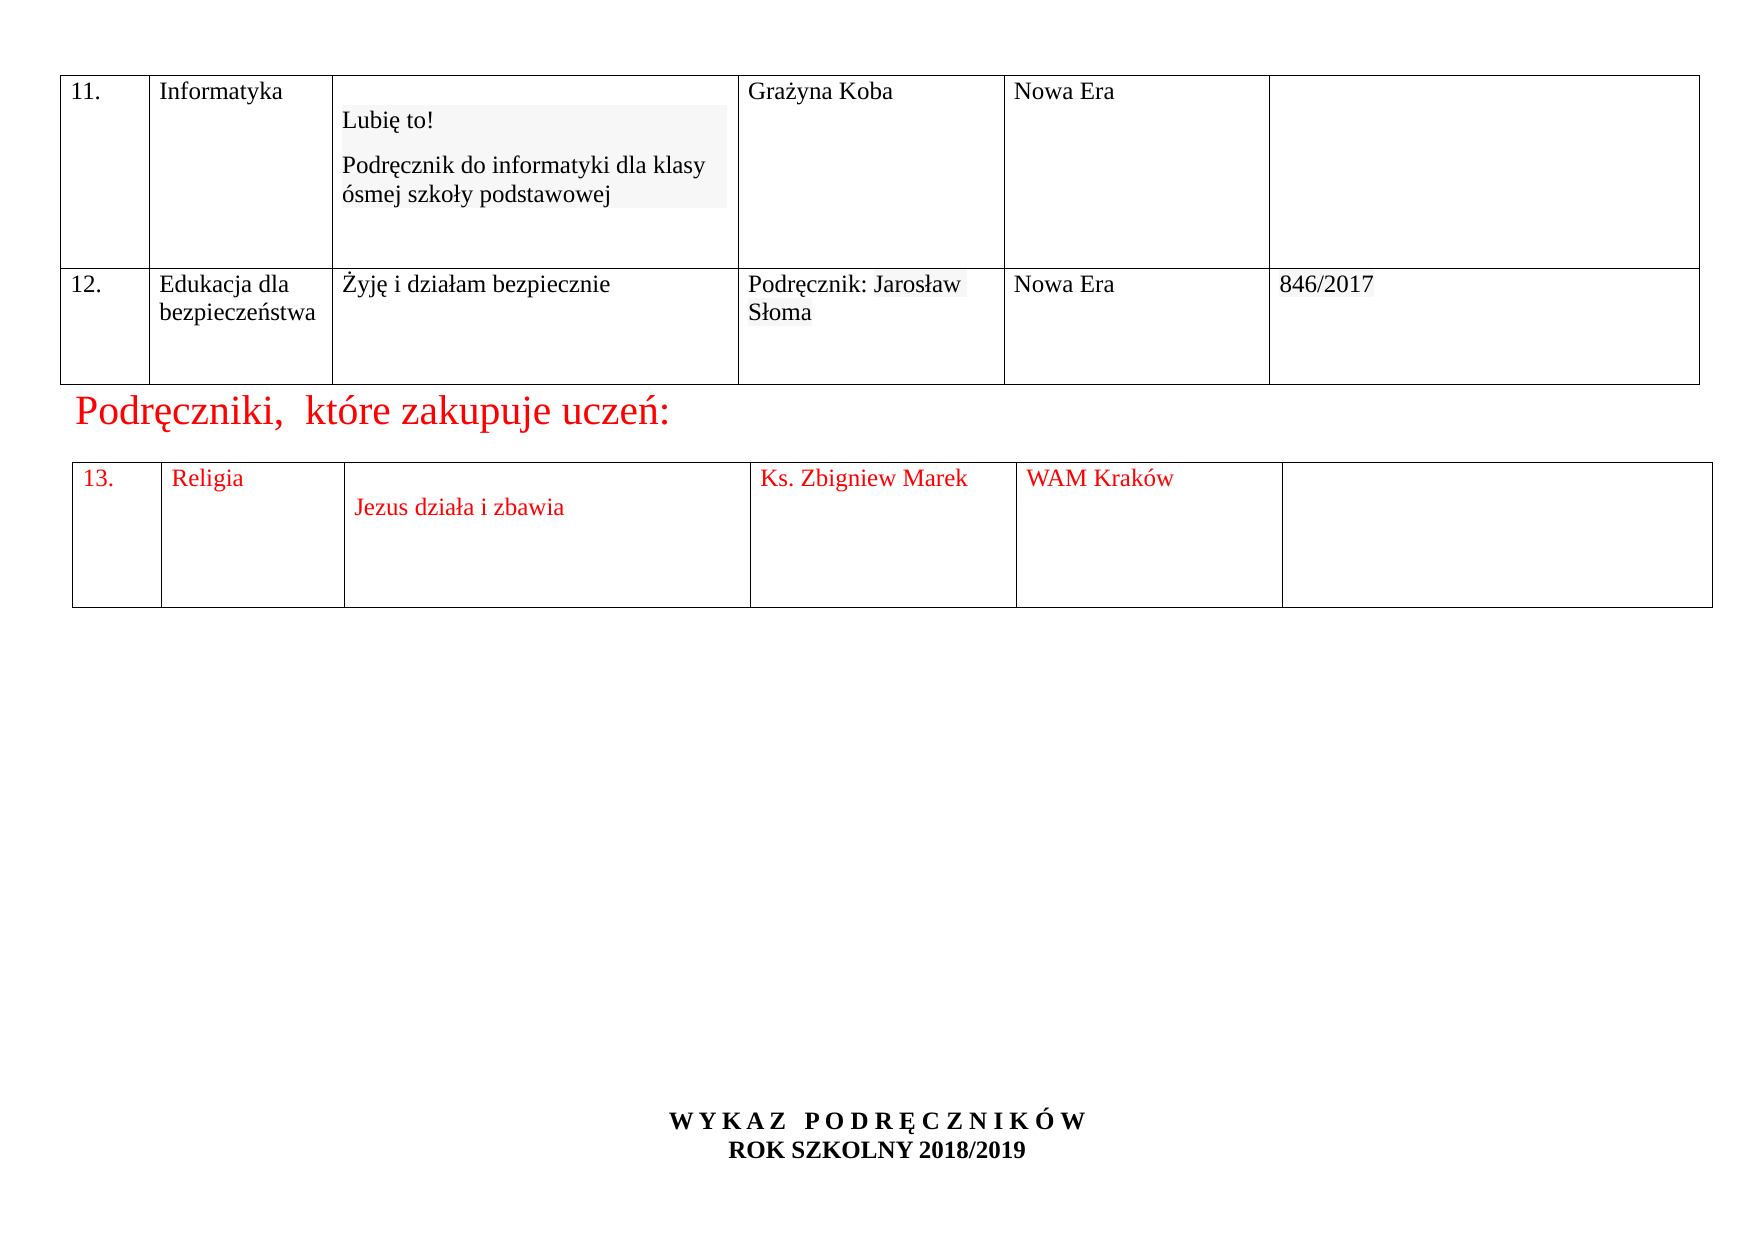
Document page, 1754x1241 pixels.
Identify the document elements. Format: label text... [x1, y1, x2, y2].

table_cell Lubię to! Podręcznik do informatyki dla klasy ósmej szkoły podstawowej [333, 76, 738, 268]
table_cell Informatyka [150, 76, 332, 268]
table_cell Grażyna Koba [739, 76, 1004, 268]
table_cell 846/2017 [1270, 269, 1699, 384]
table_cell Podręcznik: Jarosław Słoma [739, 269, 1004, 384]
text ROK SZKOLNY 2018/2019 [75, 1135, 1679, 1163]
table_header [1283, 463, 1712, 607]
table_cell 12. [61, 269, 149, 384]
text W Y K A Z P O D R Ę C Z N I K Ó W [75, 1106, 1679, 1135]
table_cell Nowa Era [1005, 269, 1269, 384]
table_header Jezus działa i zbawia [345, 463, 750, 607]
table_cell 11. [61, 76, 149, 268]
table_header WAM Kraków [1017, 463, 1282, 607]
table_header Religia [162, 463, 344, 607]
table_header Ks. Zbigniew Marek [751, 463, 1016, 607]
table_cell Żyję i działam bezpiecznie [333, 269, 738, 384]
table_cell Nowa Era [1005, 76, 1269, 268]
text Podręczniki, które zakupuje uczeń: [75, 385, 1679, 433]
table_header 13. [73, 463, 161, 607]
table_cell [1270, 76, 1699, 268]
table_cell Edukacja dla bezpieczeństwa [150, 269, 332, 384]
